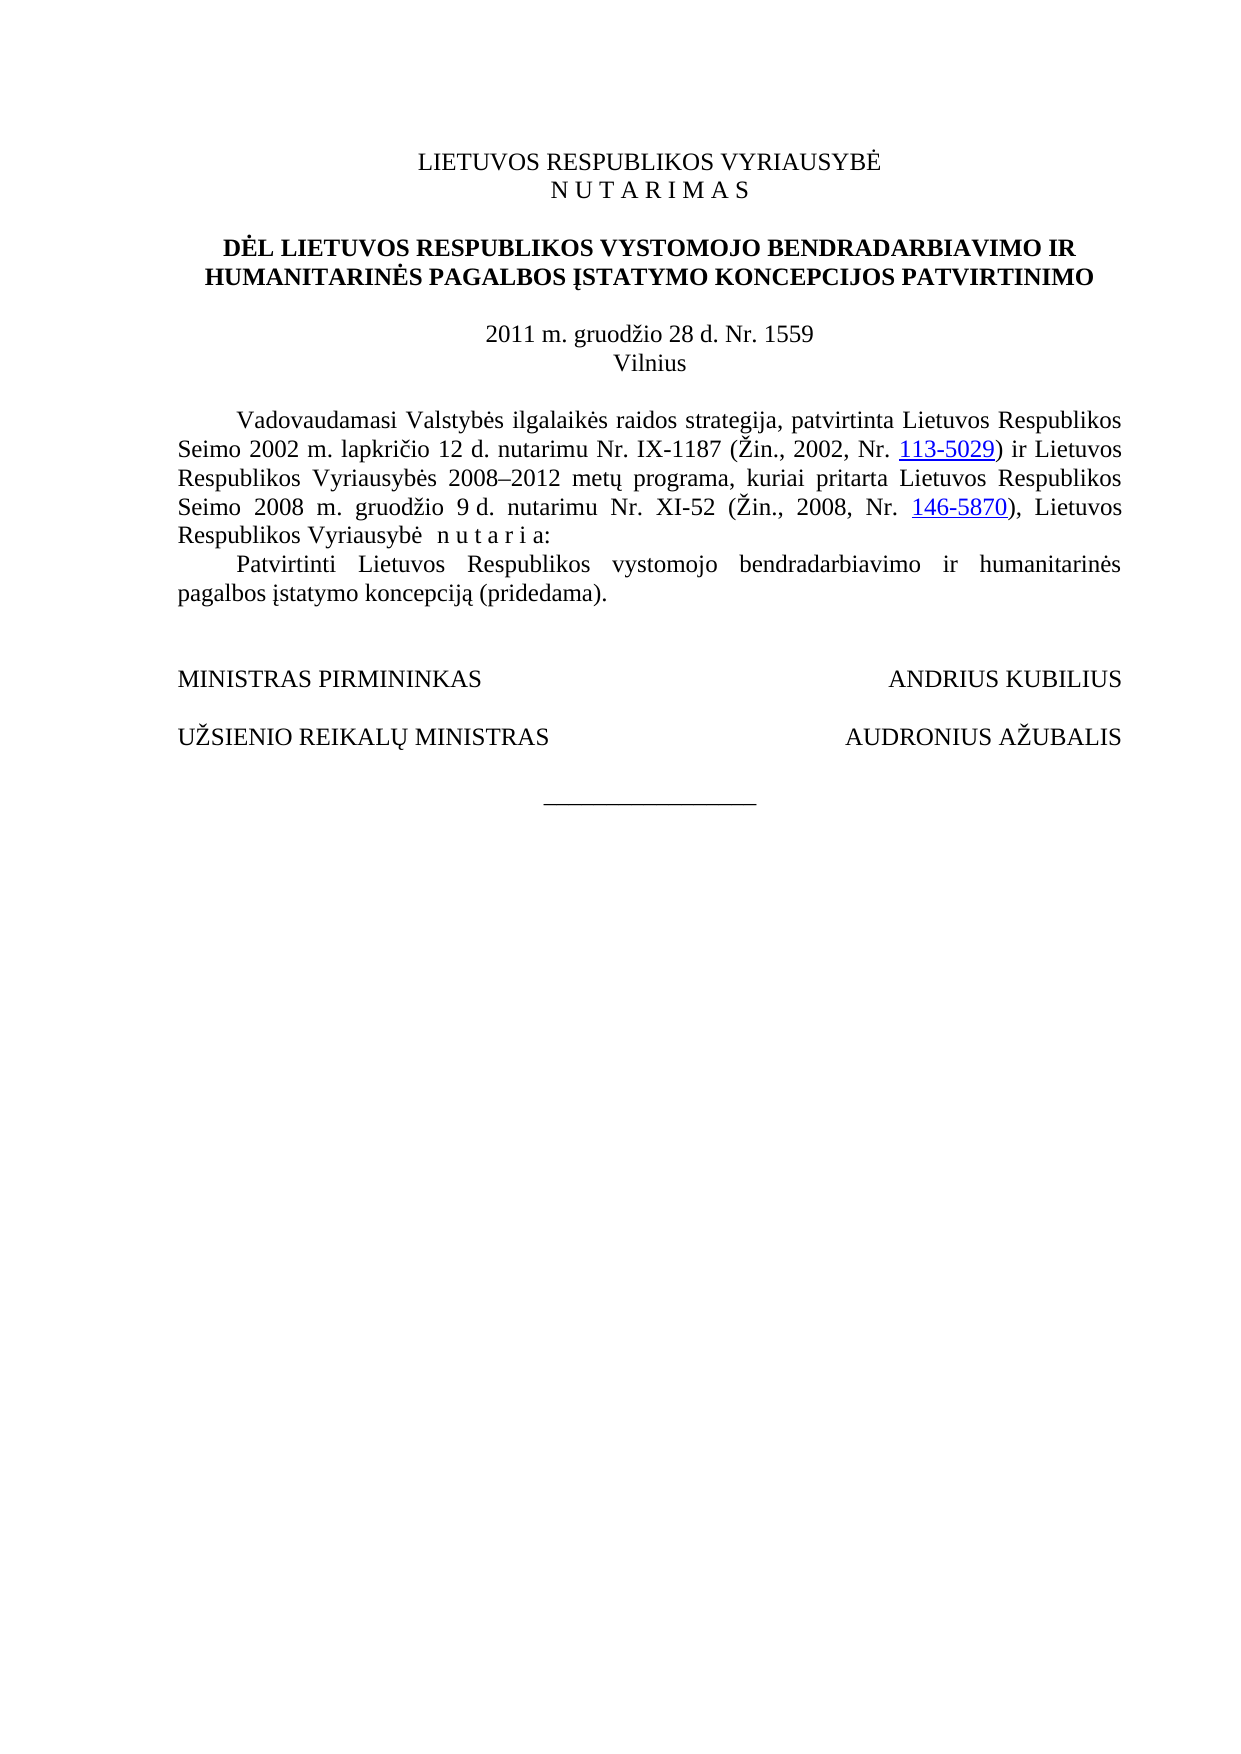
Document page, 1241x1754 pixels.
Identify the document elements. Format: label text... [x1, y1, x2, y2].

text Lietuvos Respublikos Vyriausybė [177, 147, 1122, 176]
text DĖL LIETUVOS RESPUBLIKOS VYSTOMOJO BENDRADARBIAVIMO IR HUMANITARINĖS PAGALBOS ĮSTATYMO KONCEPCIJOS PATVIRTINIMO [177, 233, 1122, 291]
text Patvirtinti Lietuvos Respublikos vystomojo bendradarbiavimo ir humanitarinės pagalbos įstatymo koncepciją (pridedama). [177, 549, 1122, 607]
text _________________ [177, 779, 1122, 808]
text UŽSIENIO REIKALŲ MINISTRAS AUDRONIUS AŽUBALIS [177, 722, 1122, 751]
text MINISTRAS PIRMININKAS ANDRIUS KUBILIUS [177, 664, 1122, 693]
text NUTARIMAS [177, 176, 1122, 204]
text Vilnius [177, 348, 1122, 377]
text 2011 m. gruodžio 28 d. Nr. 1559 [177, 319, 1122, 348]
text Vadovaudamasi Valstybės ilgalaikės raidos strategija, patvirtinta Lietuvos Respublikos Seimo 2002 m. lapkričio 12 d. nutarimu Nr. IX-1187 (Žin., 2002, Nr. 113-5029) ir Lietuvos Respublikos Vyriausybės 2008–2012 metų programa, kuriai pritarta Lietuvos Respublikos Seimo 2008 m. gruodžio 9 d. nutarimu Nr. XI-52 (Žin., 2008, Nr. 146-5870), Lietuvos Respublikos Vyriausybė nutaria: [177, 406, 1122, 549]
